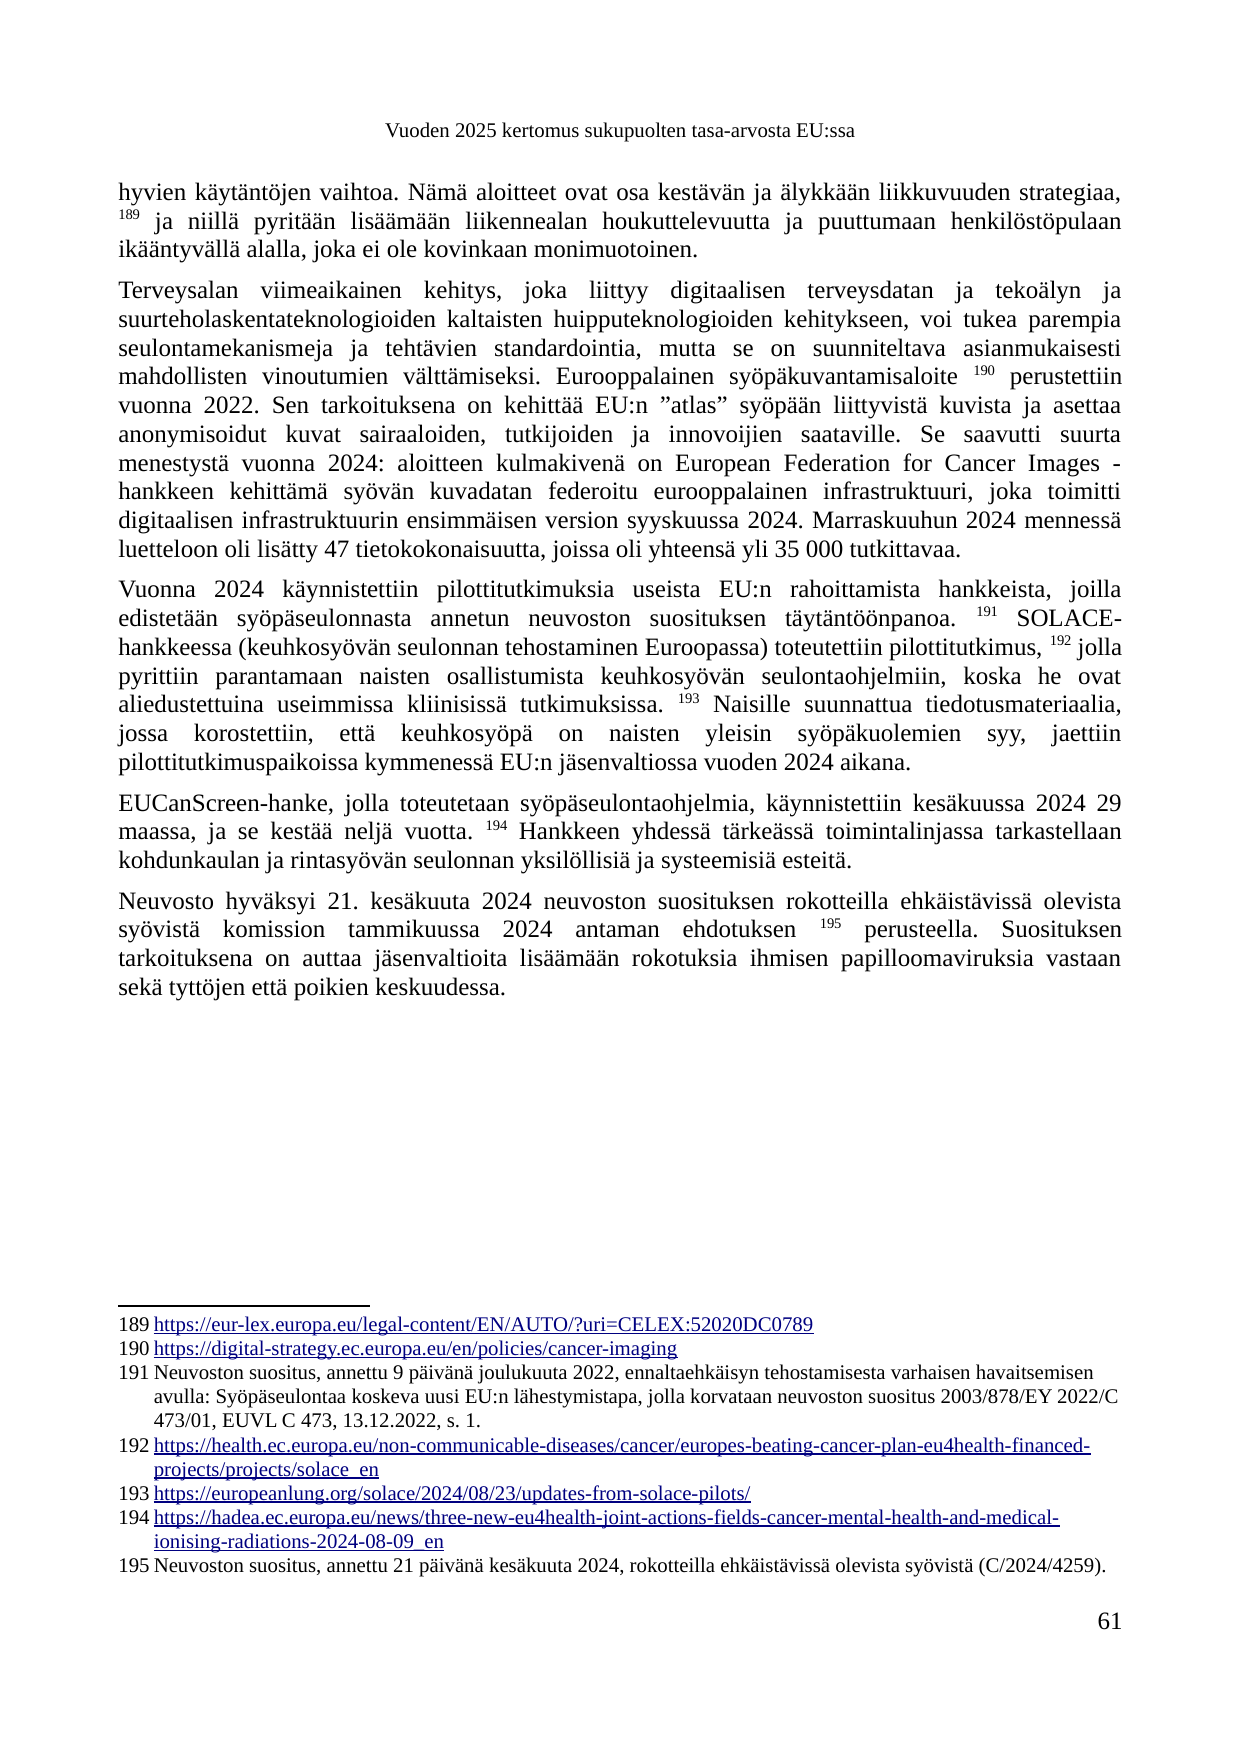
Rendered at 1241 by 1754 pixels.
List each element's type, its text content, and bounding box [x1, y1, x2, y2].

text Vuonna 2024 käynnistettiin pilottitutkimuksia useista EU:n rahoittamista hankkeista, joilla edistetään syöpäseulonnasta annetun neuvoston suosituksen täytäntöönpanoa. SOLACE-hankkeessa (keuhkosyövän seulonnan tehostaminen Euroopassa) toteutettiin pilottitutkimus, jolla pyrittiin parantamaan naisten osallistumista keuhkosyövän seulontaohjelmiin, koska he ovat aliedustettuina useimmissa kliinisissä tutkimuksissa. Naisille suunnattua tiedotusmateriaalia, jossa korostettiin, että keuhkosyöpä on naisten yleisin syöpäkuolemien syy, jaettiin pilottitutkimuspaikoissa kymmenessä EU:n jäsenvaltiossa vuoden 2024 aikana. [118, 574, 1122, 776]
text https://eur-lex.europa.eu/legal-content/EN/AUTO/?uri=CELEX:52020DC0789 [118, 1312, 1122, 1336]
text Neuvoston suositus, annettu 21 päivänä kesäkuuta 2024, rokotteilla ehkäistävissä olevista syövistä (C/2024/4259). [118, 1553, 1122, 1577]
text https://hadea.ec.europa.eu/news/three-new-eu4health-joint-actions-fields-cancer-mental-health-and-medical-ionising-radiations-2024-08-09_en [118, 1505, 1122, 1553]
text EUCanScreen-hanke, jolla toteutetaan syöpäseulontaohjelmia, käynnistettiin kesäkuussa 2024 29 maassa, ja se kestää neljä vuotta. Hankkeen yhdessä tärkeässä toimintalinjassa tarkastellaan kohdunkaulan ja rintasyövän seulonnan yksilöllisiä ja systeemisiä esteitä. [118, 788, 1122, 874]
text Terveysalan viimeaikainen kehitys, joka liittyy digitaalisen terveysdatan ja tekoälyn ja suurteholaskentateknologioiden kaltaisten huipputeknologioiden kehitykseen, voi tukea parempia seulontamekanismeja ja tehtävien standardointia, mutta se on suunniteltava asianmukaisesti mahdollisten vinoutumien välttämiseksi. Eurooppalainen syöpäkuvantamisaloite perustettiin vuonna 2022. Sen tarkoituksena on kehittää EU:n ”atlas” syöpään liittyvistä kuvista ja asettaa anonymisoidut kuvat sairaaloiden, tutkijoiden ja innovoijien saataville. Se saavutti suurta menestystä vuonna 2024: aloitteen kulmakivenä on European Federation for Cancer Images -hankkeen kehittämä syövän kuvadatan federoitu eurooppalainen infrastruktuuri, joka toimitti digitaalisen infrastruktuurin ensimmäisen version syyskuussa 2024. Marraskuuhun 2024 mennessä luetteloon oli lisätty 47 tietokokonaisuutta, joissa oli yhteensä yli 35 000 tutkittavaa. [118, 275, 1122, 563]
text https://health.ec.europa.eu/non-communicable-diseases/cancer/europes-beating-cancer-plan-eu4health-financed-projects/projects/solace_en [118, 1432, 1122, 1481]
text https://europeanlung.org/solace/2024/08/23/updates-from-solace-pilots/ [118, 1481, 1122, 1505]
text hyvien käytäntöjen vaihtoa. Nämä aloitteet ovat osa kestävän ja älykkään liikkuvuuden strategiaa, ja niillä pyritään lisäämään liikennealan houkuttelevuutta ja puuttumaan henkilöstöpulaan ikääntyvällä alalla, joka ei ole kovinkaan monimuotoinen. [118, 177, 1122, 263]
text Neuvosto hyväksyi 21. kesäkuuta 2024 neuvoston suosituksen rokotteilla ehkäistävissä olevista syövistä komission tammikuussa 2024 antaman ehdotuksen perusteella. Suosituksen tarkoituksena on auttaa jäsenvaltioita lisäämään rokotuksia ihmisen papilloomaviruksia vastaan sekä tyttöjen että poikien keskuudessa. [118, 886, 1122, 1001]
text Neuvoston suositus, annettu 9 päivänä joulukuuta 2022, ennaltaehkäisyn tehostamisesta varhaisen havaitsemisen avulla: Syöpäseulontaa koskeva uusi EU:n lähestymistapa, jolla korvataan neuvoston suositus 2003/878/EY 2022/C 473/01, EUVL C 473, 13.12.2022, s. 1. [118, 1360, 1122, 1432]
text https://digital-strategy.ec.europa.eu/en/policies/cancer-imaging [118, 1336, 1122, 1360]
